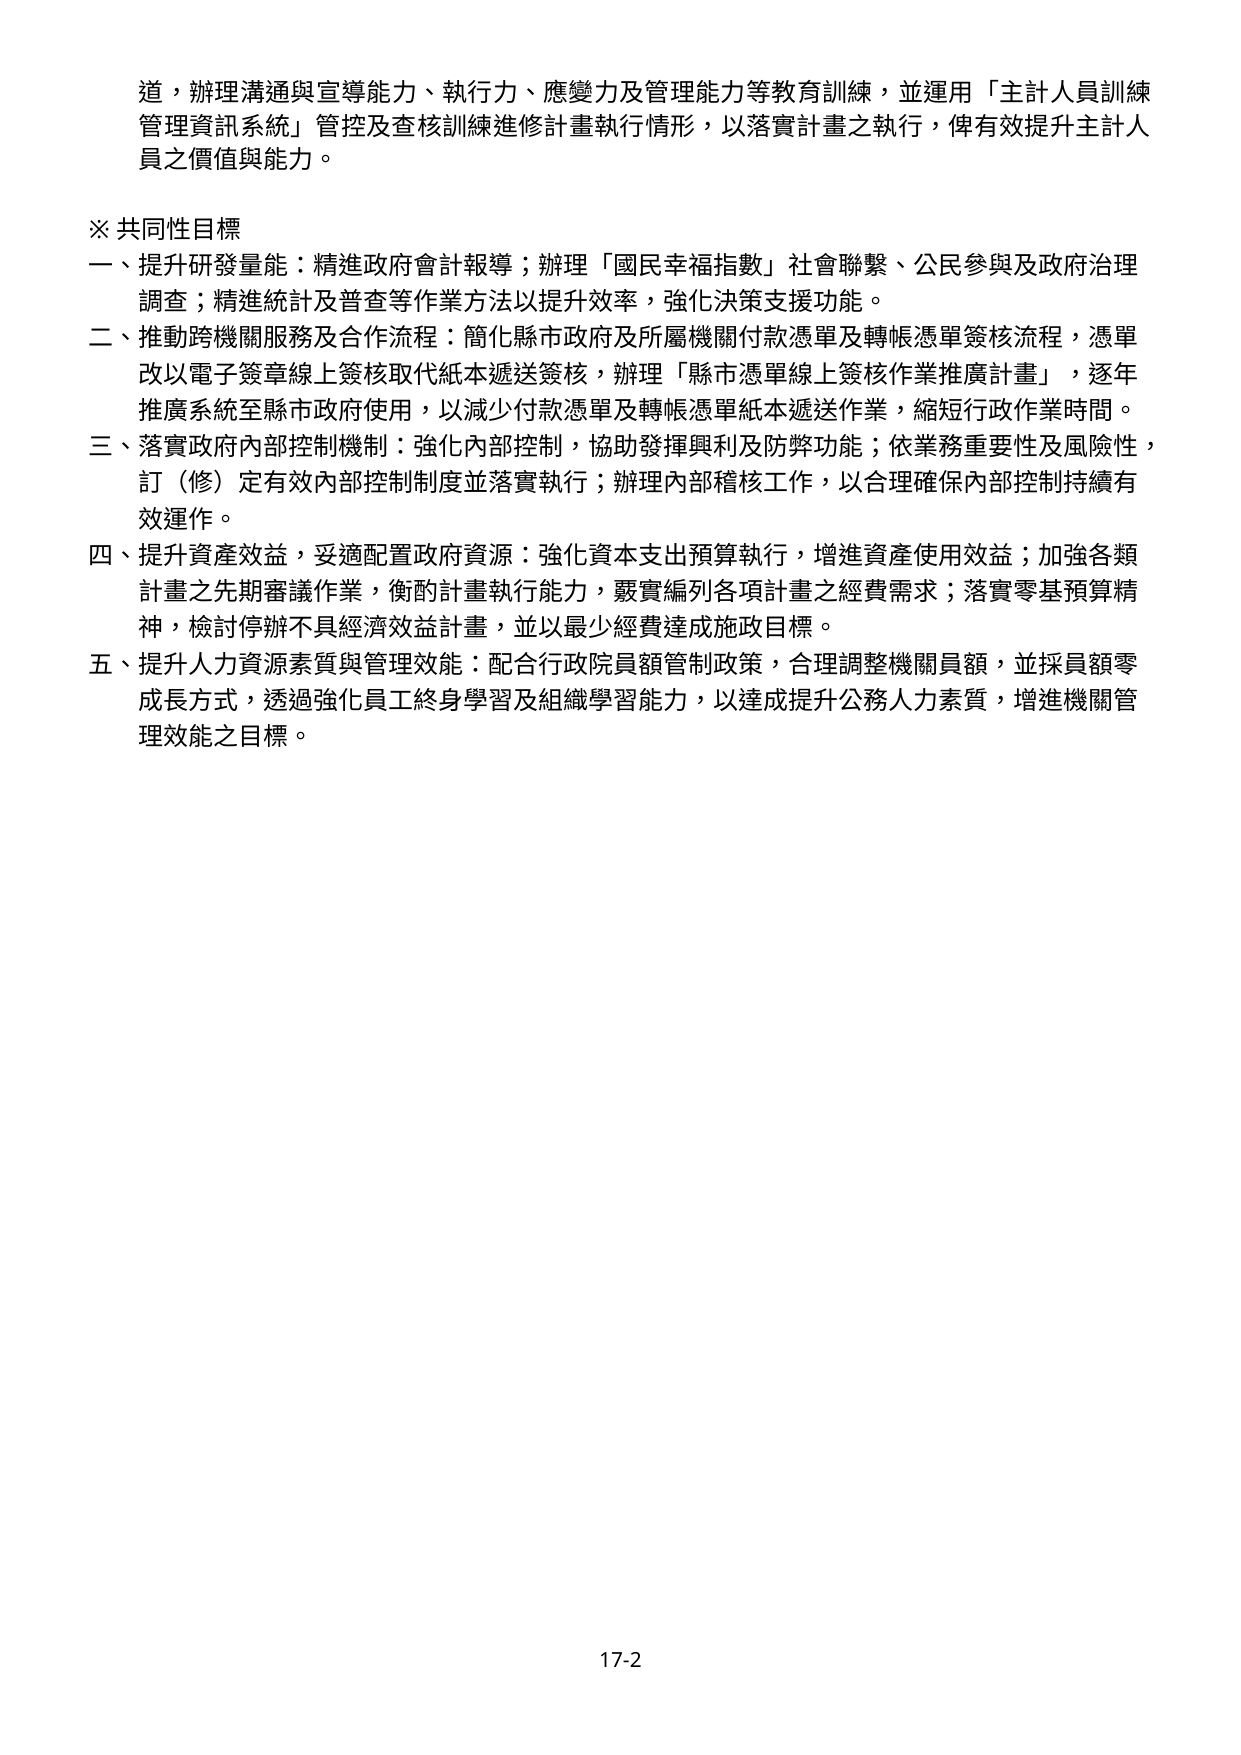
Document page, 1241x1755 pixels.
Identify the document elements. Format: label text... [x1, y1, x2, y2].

text 道，辦理溝通與宣導能力、執行力、應變力及管理能力等教育訓練，並運用「主計人員訓練管理資訊系統」管控及查核訓練進修計畫執行情形，以落實計畫之執行，俾有效提升主計人員之價值與能力。 [89, 75, 1152, 175]
text 五、提升人力資源素質與管理效能：配合行政院員額管制政策，合理調整機關員額，並採員額零成長方式，透過強化員工終身學習及組織學習能力，以達成提升公務人力素質，增進機關管理效能之目標。 [89, 644, 1152, 753]
text 二、推動跨機關服務及合作流程：簡化縣市政府及所屬機關付款憑單及轉帳憑單簽核流程，憑單改以電子簽章線上簽核取代紙本遞送簽核，辦理「縣市憑單線上簽核作業推廣計畫」，逐年推廣系統至縣市政府使用，以減少付款憑單及轉帳憑單紙本遞送作業，縮短行政作業時間。 [89, 318, 1152, 427]
text 一、提升研發量能：精進政府會計報導；辦理「國民幸福指數」社會聯繫、公民參與及政府治理調查；精進統計及普查等作業方法以提升效率，強化決策支援功能。 [89, 245, 1152, 318]
text ※ 共同性目標 [89, 209, 1152, 245]
text 三、落實政府內部控制機制：強化內部控制，協助發揮興利及防弊功能；依業務重要性及風險性，訂（修）定有效內部控制制度並落實執行；辦理內部稽核工作，以合理確保內部控制持續有效運作。 [89, 427, 1152, 535]
text 四、提升資產效益，妥適配置政府資源：強化資本支出預算執行，增進資產使用效益；加強各類計畫之先期審議作業，衡酌計畫執行能力，覈實編列各項計畫之經費需求；落實零基預算精神，檢討停辦不具經濟效益計畫，並以最少經費達成施政目標。 [89, 535, 1152, 644]
